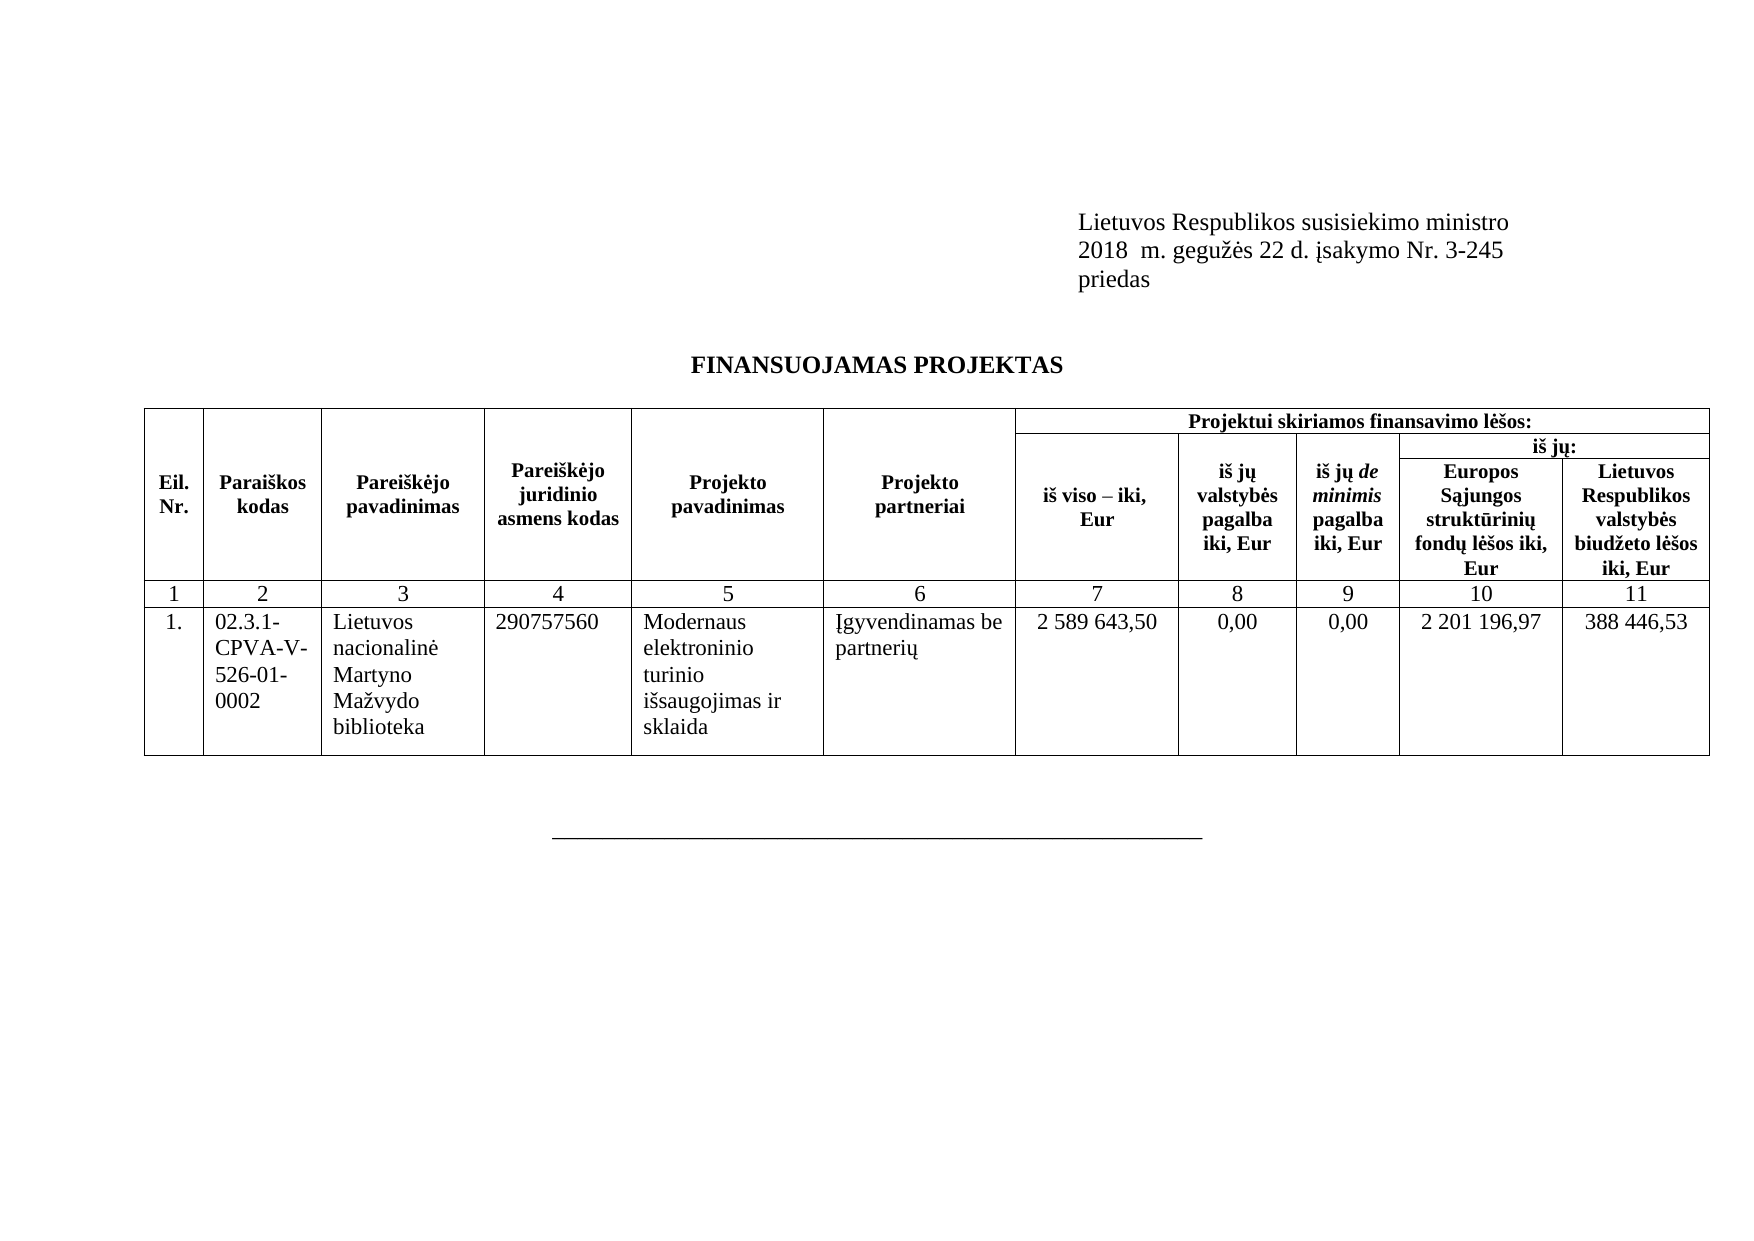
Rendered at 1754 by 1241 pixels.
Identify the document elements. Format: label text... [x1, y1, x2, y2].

table_cell Lietuvos nacionalinė Martyno Mažvydo biblioteka [322, 608, 484, 755]
table_cell 02.3.1-CPVA-V-526-01-0002 [204, 608, 321, 755]
table_cell Europos Sąjungos struktūrinių fondų lėšos iki, Eur [1400, 459, 1562, 579]
table_header Projekto pavadinimas [632, 409, 823, 579]
table_header Pareiškėjo juridinio asmens kodas [485, 409, 631, 579]
table_cell 3 [322, 581, 484, 607]
table_cell 388 446,53 [1563, 608, 1709, 755]
table_cell 2 201 196,97 [1400, 608, 1562, 755]
table_header Eil. Nr. [145, 409, 203, 579]
table_cell 2 [204, 581, 321, 607]
table_cell 10 [1400, 581, 1562, 607]
table_cell iš viso – iki, Eur [1016, 434, 1178, 579]
table_cell 1 [145, 581, 203, 607]
table_header Projektui skiriamos finansavimo lėšos: [1016, 409, 1709, 433]
table_cell iš jų valstybės pagalba iki, Eur [1179, 434, 1296, 579]
table_cell Lietuvos Respublikos valstybės biudžeto lėšos iki, Eur [1563, 459, 1709, 579]
table_cell 8 [1179, 581, 1296, 607]
table_header Projekto partneriai [824, 409, 1015, 579]
table_cell Įgyvendinamas be partnerių [824, 608, 1015, 755]
table_cell 2 589 643,50 [1016, 608, 1178, 755]
table_cell 9 [1297, 581, 1399, 607]
table_cell Modernaus elektroninio turinio išsaugojimas ir sklaida [632, 608, 823, 755]
table_header Paraiškos kodas [204, 409, 321, 579]
table_cell 0,00 [1179, 608, 1296, 755]
table_cell iš jų: [1400, 434, 1709, 458]
table_cell 6 [824, 581, 1015, 607]
text Lietuvos Respublikos susisiekimo ministro [1078, 207, 1565, 235]
text priedas [1078, 264, 1565, 293]
table_cell 7 [1016, 581, 1178, 607]
table_cell iš jų de minimis pagalba iki, Eur [1297, 434, 1399, 579]
text 2018 m. gegužės 22 d. įsakymo Nr. 3-245 [1078, 235, 1565, 264]
table_cell 4 [485, 581, 631, 607]
table_cell 1. [145, 608, 203, 755]
table_header Pareiškėjo pavadinimas [322, 409, 484, 579]
table_cell 5 [632, 581, 823, 607]
text ____________________________________________________ [118, 813, 1636, 842]
table_cell 290757560 [485, 608, 631, 755]
table_cell 0,00 [1297, 608, 1399, 755]
text FINANSUOJAMAS PROJEKTAS [118, 350, 1636, 379]
table_cell 11 [1563, 581, 1709, 607]
